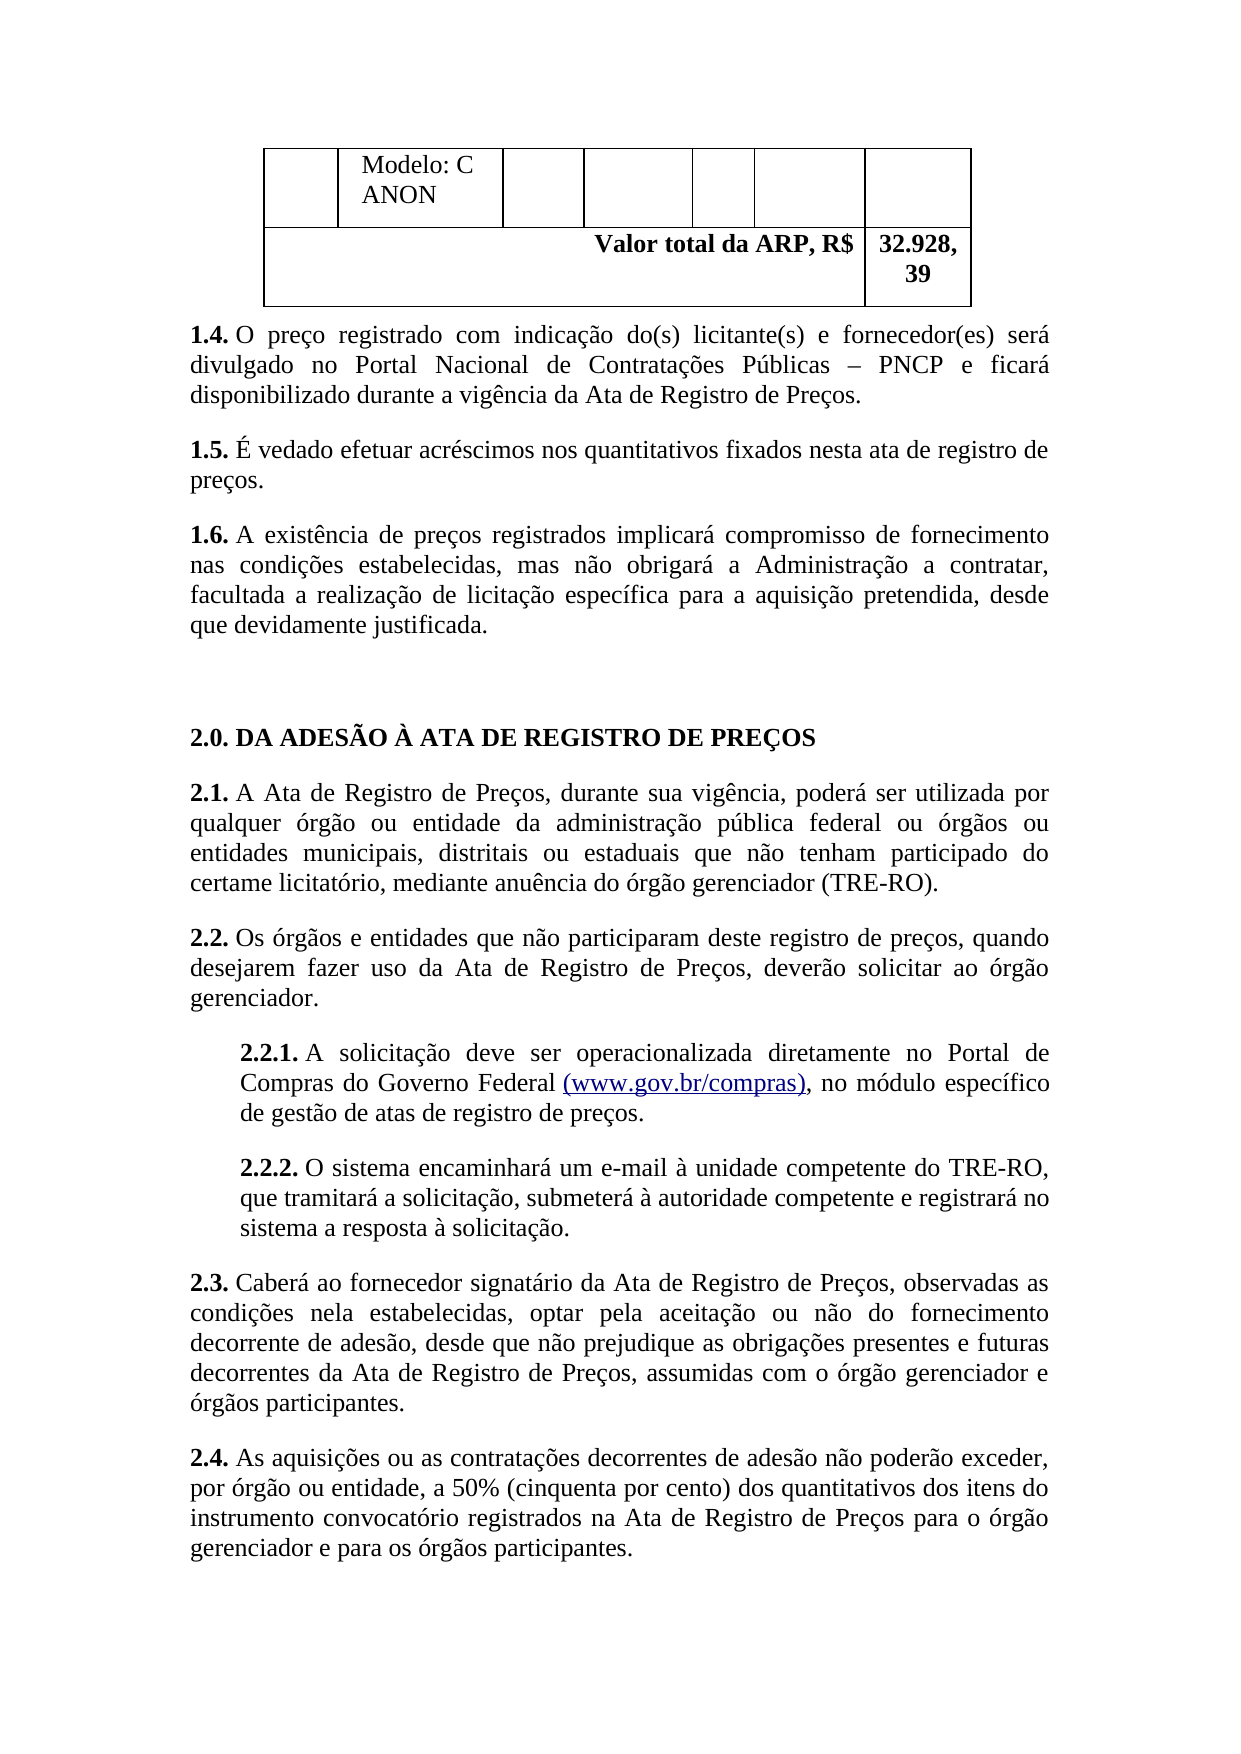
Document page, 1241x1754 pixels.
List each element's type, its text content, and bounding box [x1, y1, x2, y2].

table_cell 32.928,39 [866, 228, 970, 306]
text 2.2.1. A solicitação deve ser operacionalizada diretamente no Portal de Compras do Governo Federal (www.gov.br/compras), no módulo específico de gestão de atas de registro de preços. [240, 1037, 1051, 1127]
text 1.4. O preço registrado com indicação do(s) licitante(s) e fornecedor(es) será divulgado no Portal Nacional de Contratações Públicas – PNCP e ficará disponibilizado durante a vigência da Ata de Registro de Preços. [190, 319, 1051, 409]
table_cell [585, 149, 692, 227]
text 1.5. É vedado efetuar acréscimos nos quantitativos fixados nesta ata de registro de preços. [190, 434, 1051, 494]
table_cell [866, 149, 970, 227]
text 2.4. As aquisições ou as contratações decorrentes de adesão não poderão exceder, por órgão ou entidade, a 50% (cinquenta por cento) dos quantitativos dos itens do instrumento convocatório registrados na Ata de Registro de Preços para o órgão gerenciador e para os órgãos participantes. [190, 1442, 1051, 1562]
text 2.2.2. O sistema encaminhará um e-mail à unidade competente do TRE-RO, que tramitará a solicitação, submeterá à autoridade competente e registrará no sistema a resposta à solicitação. [240, 1152, 1051, 1242]
table_cell [693, 149, 754, 227]
table_cell [755, 149, 864, 227]
table_cell Valor total da ARP, R$ [265, 228, 864, 306]
text 2.0. DA ADESÃO À ATA DE REGISTRO DE PREÇOS [190, 722, 1051, 752]
text 2.1. A Ata de Registro de Preços, durante sua vigência, poderá ser utilizada por qualquer órgão ou entidade da administração pública federal ou órgãos ou entidades municipais, distritais ou estaduais que não tenham participado do certame licitatório, mediante anuência do órgão gerenciador (TRE-RO). [190, 777, 1051, 897]
table_cell [265, 149, 337, 227]
text 1.6. A existência de preços registrados implicará compromisso de fornecimento nas condições estabelecidas, mas não obrigará a Administração a contratar, facultada a realização de licitação específica para a aquisição pretendida, desde que devidamente justificada. [190, 519, 1051, 639]
text 2.2. Os órgãos e entidades que não participaram deste registro de preços, quando desejarem fazer uso da Ata de Registro de Preços, deverão solicitar ao órgão gerenciador. [190, 922, 1051, 1012]
text 2.3. Caberá ao fornecedor signatário da Ata de Registro de Preços, observadas as condições nela estabelecidas, optar pela aceitação ou não do fornecimento decorrente de adesão, desde que não prejudique as obrigações presentes e futuras decorrentes da Ata de Registro de Preços, assumidas com o órgão gerenciador e órgãos participantes. [190, 1267, 1051, 1417]
table_cell [504, 149, 583, 227]
table_cell Modelo: CANON [339, 149, 502, 227]
